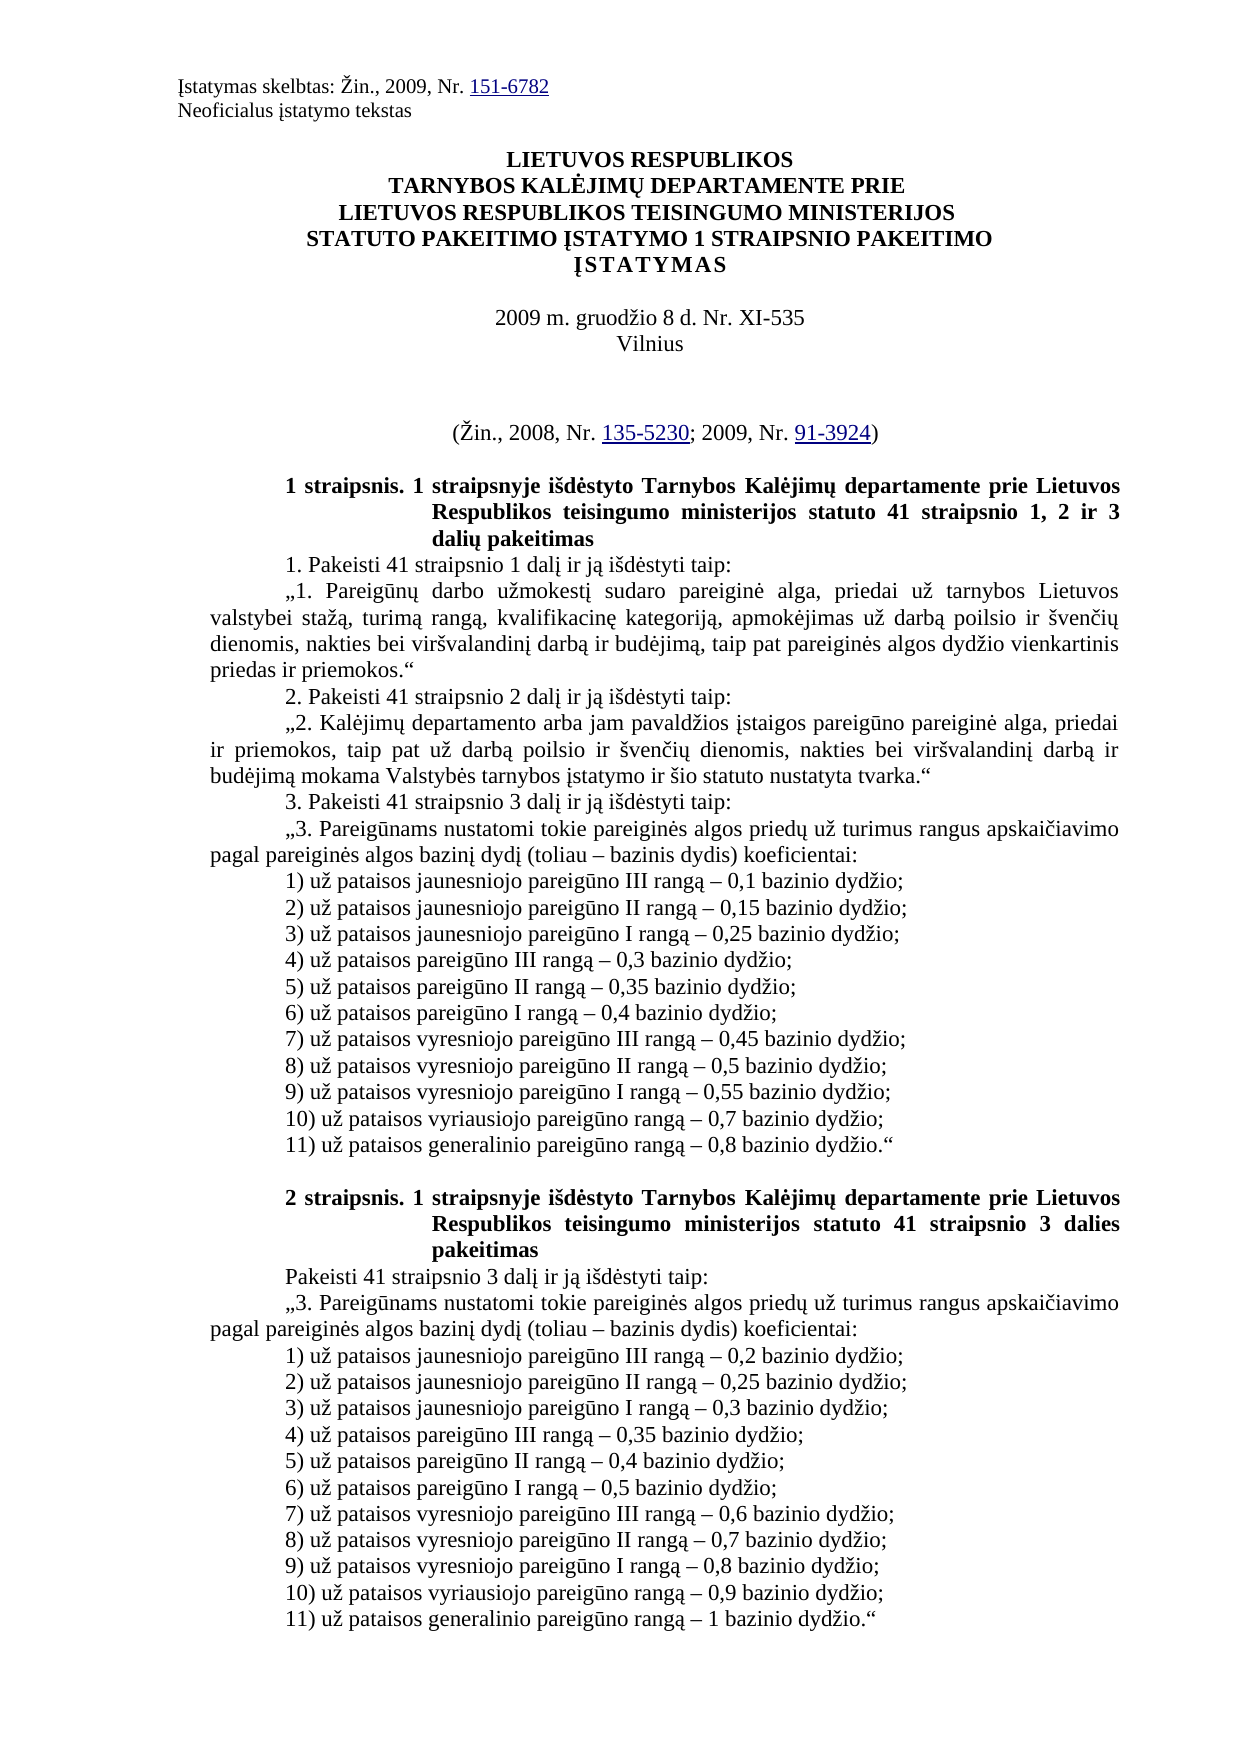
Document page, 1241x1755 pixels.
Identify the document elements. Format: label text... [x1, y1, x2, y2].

text „3. Pareigūnams nustatomi tokie pareiginės algos priedų už turimus rangus apskaičiavimo pagal pareiginės algos bazinį dydį (toliau – bazinis dydis) koeficientai: [210, 815, 1120, 867]
text 5) už pataisos pareigūno II rangą – 0,35 bazinio dydžio; [210, 973, 1120, 999]
text (Žin., 2008, Nr. 135-5230; 2009, Nr. 91-3924) [210, 419, 1120, 446]
text 1) už pataisos jaunesniojo pareigūno III rangą – 0,1 bazinio dydžio; [210, 867, 1120, 894]
text 6) už pataisos pareigūno I rangą – 0,4 bazinio dydžio; [210, 999, 1120, 1026]
text 2) už pataisos jaunesniojo pareigūno II rangą – 0,15 bazinio dydžio; [210, 894, 1120, 920]
text „3. Pareigūnams nustatomi tokie pareiginės algos priedų už turimus rangus apskaičiavimo pagal pareiginės algos bazinį dydį (toliau – bazinis dydis) koeficientai: [210, 1289, 1120, 1342]
text Įstatymas skelbtas: Žin., 2009, Nr. 151-6782 [177, 74, 1122, 98]
text 1 straipsnis. 1 straipsnyje išdėstyto Tarnybos Kalėjimų departamente prie Lietuvos Respublikos teisingumo ministerijos statuto 41 straipsnio 1, 2 ir 3 dalių pakeitimas [285, 472, 1120, 551]
text 9) už pataisos vyresniojo pareigūno I rangą – 0,8 bazinio dydžio; [210, 1553, 1120, 1579]
text 1. Pakeisti 41 straipsnio 1 dalį ir ją išdėstyti taip: [210, 551, 1120, 577]
text 7) už pataisos vyresniojo pareigūno III rangą – 0,6 bazinio dydžio; [210, 1500, 1120, 1526]
text Neoficialus įstatymo tekstas [177, 98, 1122, 122]
text 5) už pataisos pareigūno II rangą – 0,4 bazinio dydžio; [210, 1447, 1120, 1473]
text 3. Pakeisti 41 straipsnio 3 dalį ir ją išdėstyti taip: [210, 788, 1120, 815]
text 7) už pataisos vyresniojo pareigūno III rangą – 0,45 bazinio dydžio; [210, 1026, 1120, 1052]
text „1. Pareigūnų darbo užmokestį sudaro pareiginė alga, priedai už tarnybos Lietuvos valstybei stažą, turimą rangą, kvalifikacinę kategoriją, apmokėjimas už darbą poilsio ir švenčių dienomis, nakties bei viršvalandinį darbą ir budėjimą, taip pat pareiginės algos dydžio vienkartinis priedas ir priemokos.“ [210, 577, 1120, 683]
text 10) už pataisos vyriausiojo pareigūno rangą – 0,7 bazinio dydžio; [210, 1104, 1120, 1131]
text 4) už pataisos pareigūno III rangą – 0,35 bazinio dydžio; [210, 1421, 1120, 1447]
text LIETUVOS RESPUBLIKOS [177, 146, 1122, 172]
text „2. Kalėjimų departamento arba jam pavaldžios įstaigos pareigūno pareiginė alga, priedai ir priemokos, taip pat už darbą poilsio ir švenčių dienomis, nakties bei viršvalandinį darbą ir budėjimą mokama Valstybės tarnybos įstatymo ir šio statuto nustatyta tvarka.“ [210, 709, 1120, 788]
text 6) už pataisos pareigūno I rangą – 0,5 bazinio dydžio; [210, 1473, 1120, 1500]
text 1) už pataisos jaunesniojo pareigūno III rangą – 0,2 bazinio dydžio; [210, 1342, 1120, 1368]
text 2009 m. gruodžio 8 d. Nr. XI-535 Vilnius [177, 304, 1122, 357]
text 4) už pataisos pareigūno III rangą – 0,3 bazinio dydžio; [210, 946, 1120, 973]
text 9) už pataisos vyresniojo pareigūno I rangą – 0,55 bazinio dydžio; [210, 1078, 1120, 1104]
text ĮSTATYMAS [177, 251, 1122, 278]
text 10) už pataisos vyriausiojo pareigūno rangą – 0,9 bazinio dydžio; [210, 1579, 1120, 1605]
text 3) už pataisos jaunesniojo pareigūno I rangą – 0,3 bazinio dydžio; [210, 1394, 1120, 1421]
text 11) už pataisos generalinio pareigūno rangą – 1 bazinio dydžio.“ [210, 1605, 1120, 1632]
text 8) už pataisos vyresniojo pareigūno II rangą – 0,5 bazinio dydžio; [210, 1052, 1120, 1078]
text Pakeisti 41 straipsnio 3 dalį ir ją išdėstyti taip: [210, 1263, 1120, 1289]
text TARNYBOS KALĖJIMŲ DEPARTAMENTE PRIE LIETUVOS RESPUBLIKOS TEISINGUMO MINISTERIJOS STATUTO PAKEITIMO ĮSTATYMO 1 STRAIPSNIO PAKEITIMO [177, 172, 1122, 251]
text 2) už pataisos jaunesniojo pareigūno II rangą – 0,25 bazinio dydžio; [210, 1368, 1120, 1394]
text 8) už pataisos vyresniojo pareigūno II rangą – 0,7 bazinio dydžio; [210, 1526, 1120, 1553]
text 3) už pataisos jaunesniojo pareigūno I rangą – 0,25 bazinio dydžio; [210, 920, 1120, 946]
text 2 straipsnis. 1 straipsnyje išdėstyto Tarnybos Kalėjimų departamente prie Lietuvos Respublikos teisingumo ministerijos statuto 41 straipsnio 3 dalies pakeitimas [285, 1184, 1120, 1263]
text 2. Pakeisti 41 straipsnio 2 dalį ir ją išdėstyti taip: [210, 683, 1120, 709]
text 11) už pataisos generalinio pareigūno rangą – 0,8 bazinio dydžio.“ [210, 1131, 1120, 1157]
